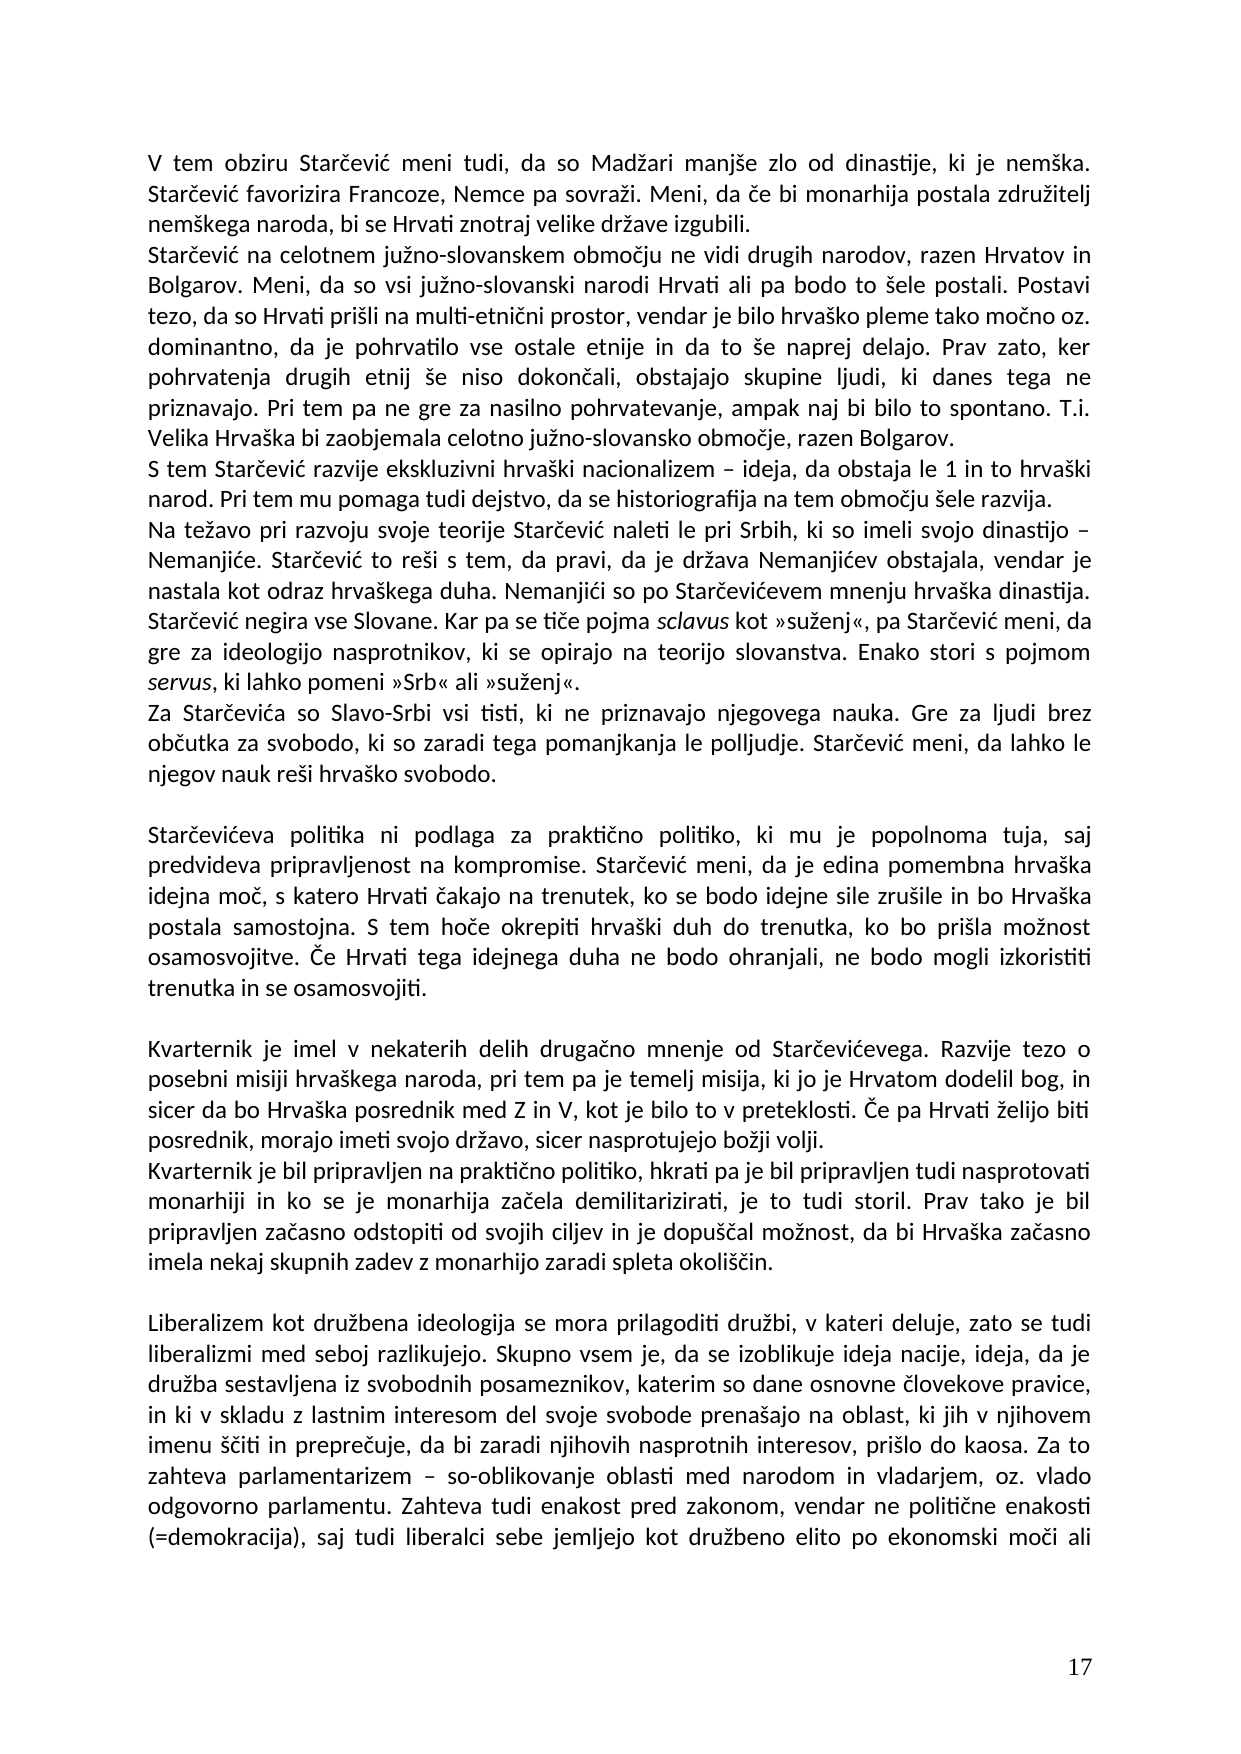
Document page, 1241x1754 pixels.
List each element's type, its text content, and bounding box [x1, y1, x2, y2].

text Kvarternik je imel v nekaterih delih drugačno mnenje od Starčevićevega. Razvije tezo o posebni misiji hrvaškega naroda, pri tem pa je temelj misija, ki jo je Hrvatom dodelil bog, in sicer da bo Hrvaška posrednik med Z in V, kot je bilo to v preteklosti. Če pa Hrvati želijo biti posrednik, morajo imeti svojo državo, sicer nasprotujejo božji volji. [148, 1033, 1093, 1155]
text S tem Starčević razvije ekskluzivni hrvaški nacionalizem – ideja, da obstaja le 1 in to hrvaški narod. Pri tem mu pomaga tudi dejstvo, da se historiografija na tem območju šele razvija. [148, 453, 1093, 514]
text V tem obziru Starčević meni tudi, da so Madžari manjše zlo od dinastije, ki je nemška. Starčević favorizira Francoze, Nemce pa sovraži. Meni, da če bi monarhija postala združitelj nemškega naroda, bi se Hrvati znotraj velike države izgubili. [148, 148, 1093, 239]
text Starčevićeva politika ni podlaga za praktično politiko, ki mu je popolnoma tuja, saj predvideva pripravljenost na kompromise. Starčević meni, da je edina pomembna hrvaška idejna moč, s katero Hrvati čakajo na trenutek, ko se bodo idejne sile zrušile in bo Hrvaška postala samostojna. S tem hoče okrepiti hrvaški duh do trenutka, ko bo prišla možnost osamosvojitve. Če Hrvati tega idejnega duha ne bodo ohranjali, ne bodo mogli izkoristiti trenutka in se osamosvojiti. [148, 819, 1093, 1002]
text Liberalizem kot družbena ideologija se mora prilagoditi družbi, v kateri deluje, zato se tudi liberalizmi med seboj razlikujejo. Skupno vsem je, da se izoblikuje ideja nacije, ideja, da je družba sestavljena iz svobodnih posameznikov, katerim so dane osnovne človekove pravice, in ki v skladu z lastnim interesom del svoje svobode prenašajo na oblast, ki jih v njihovem imenu ščiti in preprečuje, da bi zaradi njihovih nasprotnih interesov, prišlo do kaosa. Za to zahteva parlamentarizem – so-oblikovanje oblasti med narodom in vladarjem, oz. vlado odgovorno parlamentu. Zahteva tudi enakost pred zakonom, vendar ne politične enakosti (=demokracija), saj tudi liberalci sebe jemljejo kot družbeno elito po ekonomski moči ali [148, 1307, 1093, 1552]
text Za Starčevića so Slavo-Srbi vsi tisti, ki ne priznavajo njegovega nauka. Gre za ljudi brez občutka za svobodo, ki so zaradi tega pomanjkanja le polljudje. Starčević meni, da lahko le njegov nauk reši hrvaško svobodo. [148, 697, 1093, 788]
text Kvarternik je bil pripravljen na praktično politiko, hkrati pa je bil pripravljen tudi nasprotovati monarhiji in ko se je monarhija začela demilitarizirati, je to tudi storil. Prav tako je bil pripravljen začasno odstopiti od svojih ciljev in je dopuščal možnost, da bi Hrvaška začasno imela nekaj skupnih zadev z monarhijo zaradi spleta okoliščin. [148, 1155, 1093, 1277]
text Na težavo pri razvoju svoje teorije Starčević naleti le pri Srbih, ki so imeli svojo dinastijo – Nemanjiće. Starčević to reši s tem, da pravi, da je država Nemanjićev obstajala, vendar je nastala kot odraz hrvaškega duha. Nemanjići so po Starčevićevem mnenju hrvaška dinastija. Starčević negira vse Slovane. Kar pa se tiče pojma sclavus kot »suženj«, pa Starčević meni, da gre za ideologijo nasprotnikov, ki se opirajo na teorijo slovanstva. Enako stori s pojmom servus, ki lahko pomeni »Srb« ali »suženj«. [148, 514, 1093, 697]
text Starčević na celotnem južno-slovanskem območju ne vidi drugih narodov, razen Hrvatov in Bolgarov. Meni, da so vsi južno-slovanski narodi Hrvati ali pa bodo to šele postali. Postavi tezo, da so Hrvati prišli na multi-etnični prostor, vendar je bilo hrvaško pleme tako močno oz. dominantno, da je pohrvatilo vse ostale etnije in da to še naprej delajo. Prav zato, ker pohrvatenja drugih etnij še niso dokončali, obstajajo skupine ljudi, ki danes tega ne priznavajo. Pri tem pa ne gre za nasilno pohrvatevanje, ampak naj bi bilo to spontano. T.i. Velika Hrvaška bi zaobjemala celotno južno-slovansko območje, razen Bolgarov. [148, 239, 1093, 453]
